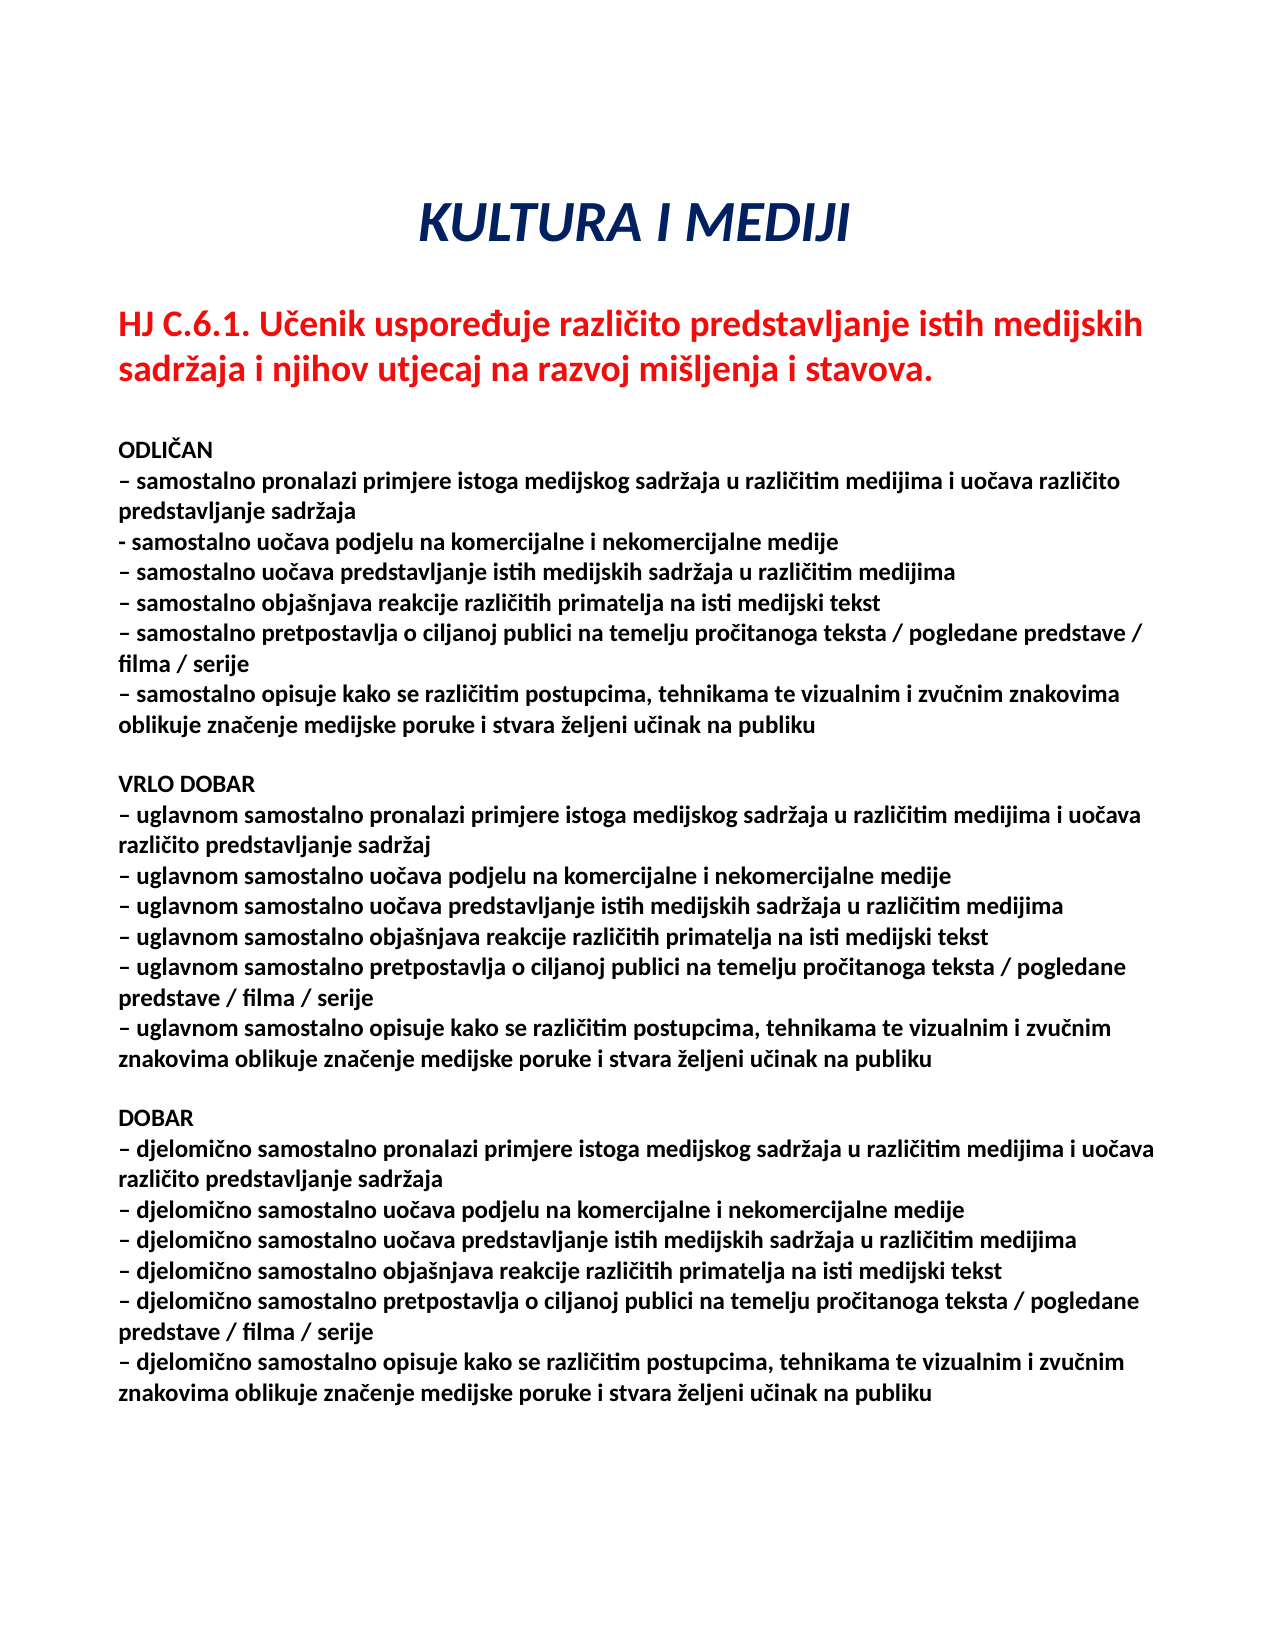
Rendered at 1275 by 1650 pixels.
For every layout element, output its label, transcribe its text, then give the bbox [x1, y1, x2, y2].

text ODLIČAN [118, 434, 1157, 465]
text – uglavnom samostalno objašnjava reakcije različitih primatelja na isti medijski tekst [118, 921, 1157, 951]
text – samostalno pretpostavlja o ciljanoj publici na temelju pročitanoga teksta / pogledane predstave / filma / serije [118, 617, 1157, 678]
text KULTURA I MEDIJI [118, 185, 1157, 256]
text – samostalno opisuje kako se različitim postupcima, tehnikama te vizualnim i zvučnim znakovima oblikuje značenje medijske poruke i stvara željeni učinak na publiku [118, 678, 1157, 739]
text – uglavnom samostalno uočava predstavljanje istih medijskih sadržaja u različitim medijima [118, 890, 1157, 921]
text – djelomično samostalno pretpostavlja o ciljanoj publici na temelju pročitanoga teksta / pogledane predstave / filma / serije [118, 1285, 1157, 1346]
text – samostalno uočava predstavljanje istih medijskih sadržaja u različitim medijima [118, 556, 1157, 587]
text HJ C.6.1. Učenik uspoređuje različito predstavljanje istih medijskih sadržaja i njihov utjecaj na razvoj mišljenja i stavova. [118, 299, 1157, 391]
text – uglavnom samostalno pretpostavlja o ciljanoj publici na temelju pročitanoga teksta / pogledane predstave / filma / serije [118, 951, 1157, 1012]
text – djelomično samostalno uočava podjelu na komercijalne i nekomercijalne medije [118, 1194, 1157, 1224]
text – uglavnom samostalno pronalazi primjere istoga medijskog sadržaja u različitim medijima i uočava različito predstavljanje sadržaj [118, 799, 1157, 860]
text – uglavnom samostalno opisuje kako se različitim postupcima, tehnikama te vizualnim i zvučnim znakovima oblikuje značenje medijske poruke i stvara željeni učinak na publiku [118, 1012, 1157, 1073]
text – djelomično samostalno pronalazi primjere istoga medijskog sadržaja u različitim medijima i uočava različito predstavljanje sadržaja [118, 1133, 1157, 1194]
text – samostalno pronalazi primjere istoga medijskog sadržaja u različitim medijima i uočava različito predstavljanje sadržaja [118, 465, 1157, 526]
text – uglavnom samostalno uočava podjelu na komercijalne i nekomercijalne medije [118, 860, 1157, 890]
text – samostalno objašnjava reakcije različitih primatelja na isti medijski tekst [118, 587, 1157, 617]
text – djelomično samostalno objašnjava reakcije različitih primatelja na isti medijski tekst [118, 1255, 1157, 1285]
text DOBAR [118, 1102, 1157, 1133]
text – djelomično samostalno opisuje kako se različitim postupcima, tehnikama te vizualnim i zvučnim znakovima oblikuje značenje medijske poruke i stvara željeni učinak na publiku [118, 1346, 1157, 1407]
text VRLO DOBAR [118, 768, 1157, 799]
text – djelomično samostalno uočava predstavljanje istih medijskih sadržaja u različitim medijima [118, 1224, 1157, 1255]
text - samostalno uočava podjelu na komercijalne i nekomercijalne medije [118, 526, 1157, 556]
